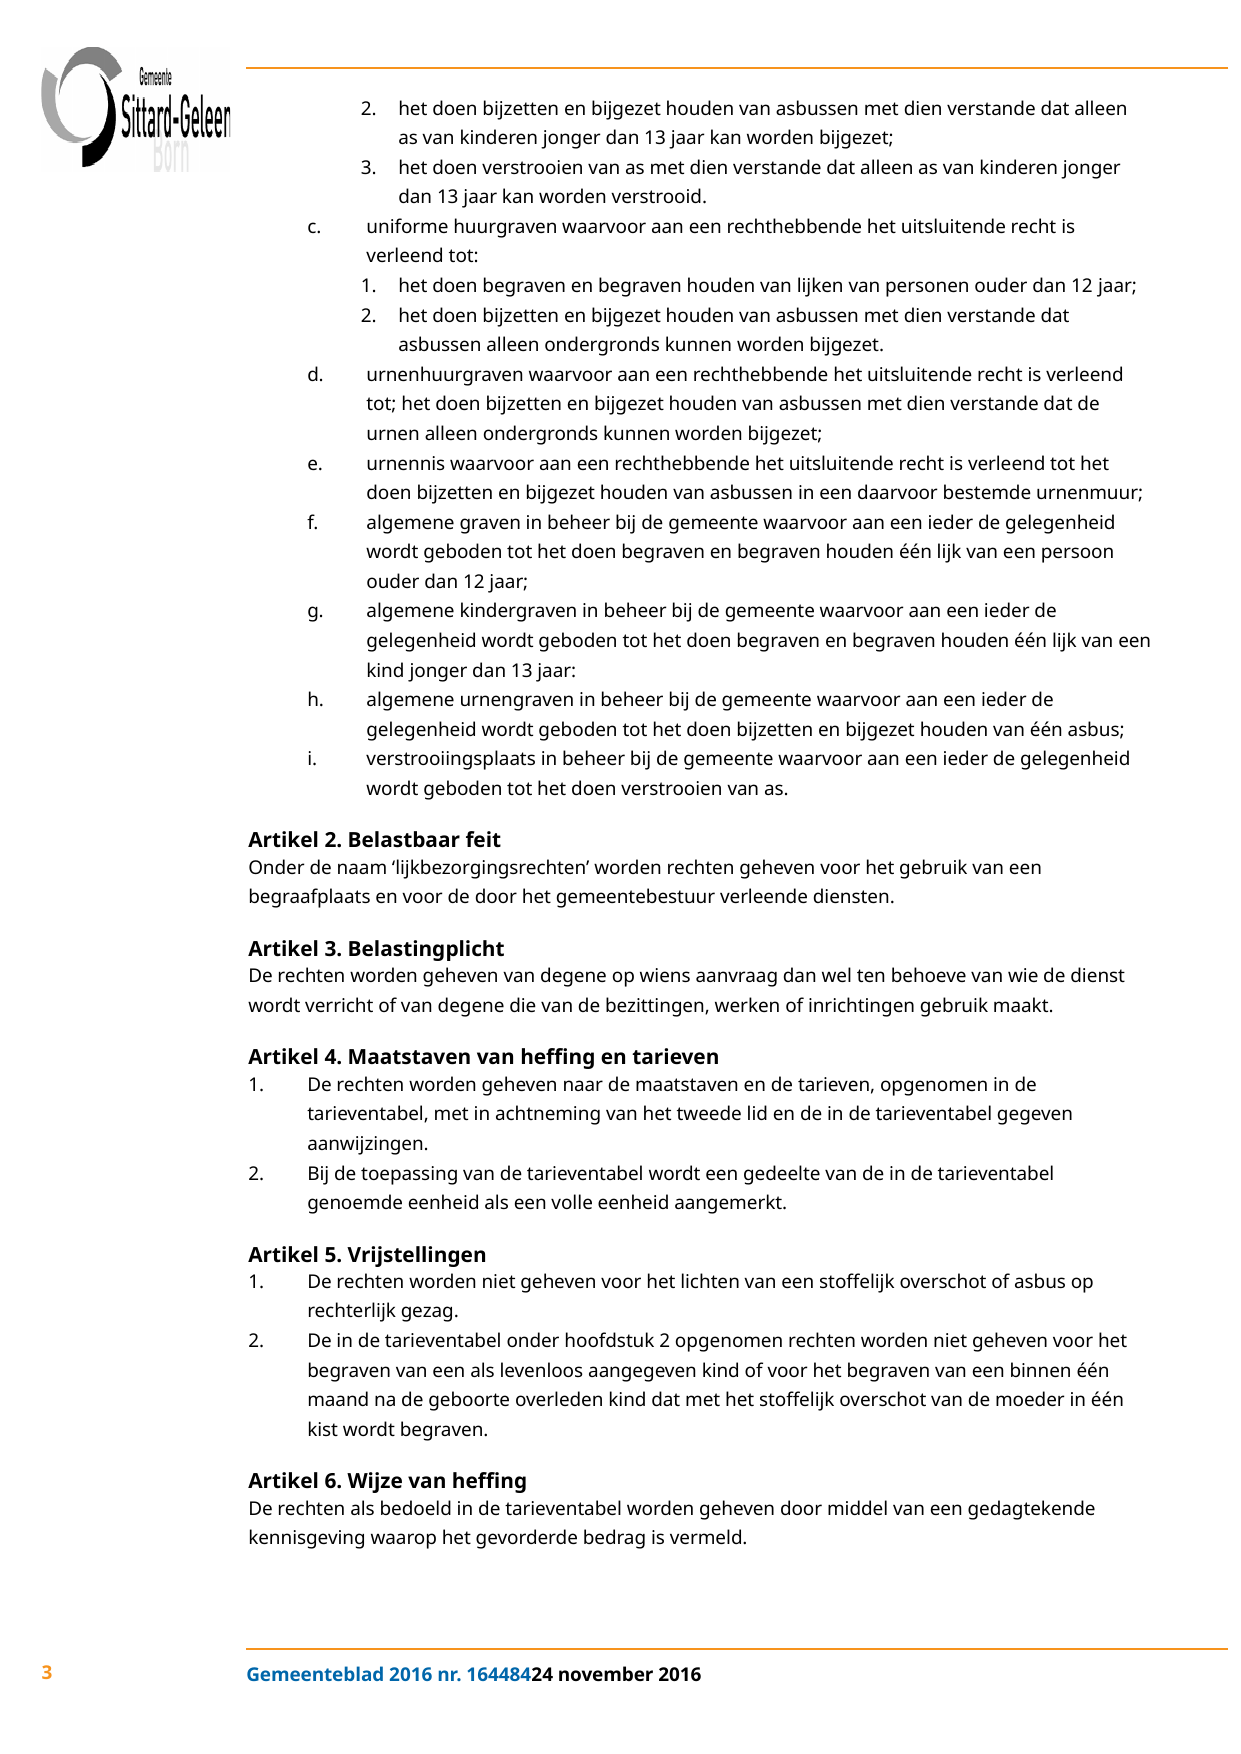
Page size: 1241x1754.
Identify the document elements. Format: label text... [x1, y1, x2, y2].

text De rechten als bedoeld in de tarieventabel worden geheven door middel van een gedagtekende kennisgeving waarop het gevorderde bedrag is vermeld. [248, 1495, 1152, 1550]
list urnennis waarvoor aan een rechthebbende het uitsluitende recht is verleend tot het doen bijzetten en bijgezet houden van asbussen in een daarvoor bestemde urnenmuur; [307, 450, 1152, 505]
text Artikel 6. Wijze van heffing [248, 1466, 1152, 1495]
list uniforme huurgraven waarvoor aan een rechthebbende het uitsluitende recht is verleend tot: [307, 213, 1152, 268]
text Artikel 5. Vrijstellingen [248, 1240, 1152, 1268]
list De in de tarieventabel onder hoofdstuk 2 opgenomen rechten worden niet geheven voor het begraven van een als levenloos aangegeven kind of voor het begraven van een binnen één maand na de geboorte overleden kind dat met het stoffelijk overschot van de moeder in één kist wordt begraven. [248, 1327, 1152, 1442]
text Artikel 3. Belastingplicht [248, 934, 1152, 962]
list het doen verstrooien van as met dien verstande dat alleen as van kinderen jonger dan 13 jaar kan worden verstrooid. [361, 154, 1152, 209]
list algemene graven in beheer bij de gemeente waarvoor aan een ieder de gelegenheid wordt geboden tot het doen begraven en begraven houden één lijk van een persoon ouder dan 12 jaar; [307, 509, 1152, 594]
list het doen begraven en begraven houden van lijken van personen ouder dan 12 jaar; [361, 272, 1152, 298]
list verstrooiingsplaats in beheer bij de gemeente waarvoor aan een ieder de gelegenheid wordt geboden tot het doen verstrooien van as. [307, 746, 1152, 801]
list urnenhuurgraven waarvoor aan een rechthebbende het uitsluitende recht is verleend tot; het doen bijzetten en bijgezet houden van asbussen met dien verstande dat de urnen alleen ondergronds kunnen worden bijgezet; [307, 361, 1152, 446]
text Artikel 2. Belastbaar feit [248, 826, 1152, 854]
list het doen bijzetten en bijgezet houden van asbussen met dien verstande dat asbussen alleen ondergronds kunnen worden bijgezet. [361, 302, 1152, 357]
list het doen bijzetten en bijgezet houden van asbussen met dien verstande dat alleen as van kinderen jonger dan 13 jaar kan worden bijgezet; [361, 95, 1152, 150]
list De rechten worden geheven naar de maatstaven en de tarieven, opgenomen in de tarieventabel, met in achtneming van het tweede lid en de in de tarieventabel gegeven aanwijzingen. [248, 1071, 1152, 1156]
text Onder de naam ‘lijkbezorgingsrechten’ worden rechten geheven voor het gebruik van een begraafplaats en voor de door het gemeentebestuur verleende diensten. [248, 854, 1152, 909]
list De rechten worden niet geheven voor het lichten van een stoffelijk overschot of asbus op rechterlijk gezag. [248, 1268, 1152, 1323]
text Artikel 4. Maatstaven van heffing en tarieven [248, 1042, 1152, 1071]
text De rechten worden geheven van degene op wiens aanvraag dan wel ten behoeve van wie de dienst wordt verricht of van degene die van de bezittingen, werken of inrichtingen gebruik maakt. [248, 962, 1152, 1018]
list algemene urnengraven in beheer bij de gemeente waarvoor aan een ieder de gelegenheid wordt geboden tot het doen bijzetten en bijgezet houden van één asbus; [307, 686, 1152, 742]
list Bij de toepassing van de tarieventabel wordt een gedeelte van de in de tarieventabel genoemde eenheid als een volle eenheid aangemerkt. [248, 1160, 1152, 1215]
picture [41, 47, 231, 172]
list algemene kindergraven in beheer bij de gemeente waarvoor aan een ieder de gelegenheid wordt geboden tot het doen begraven en begraven houden één lijk van een kind jonger dan 13 jaar: [307, 598, 1152, 683]
